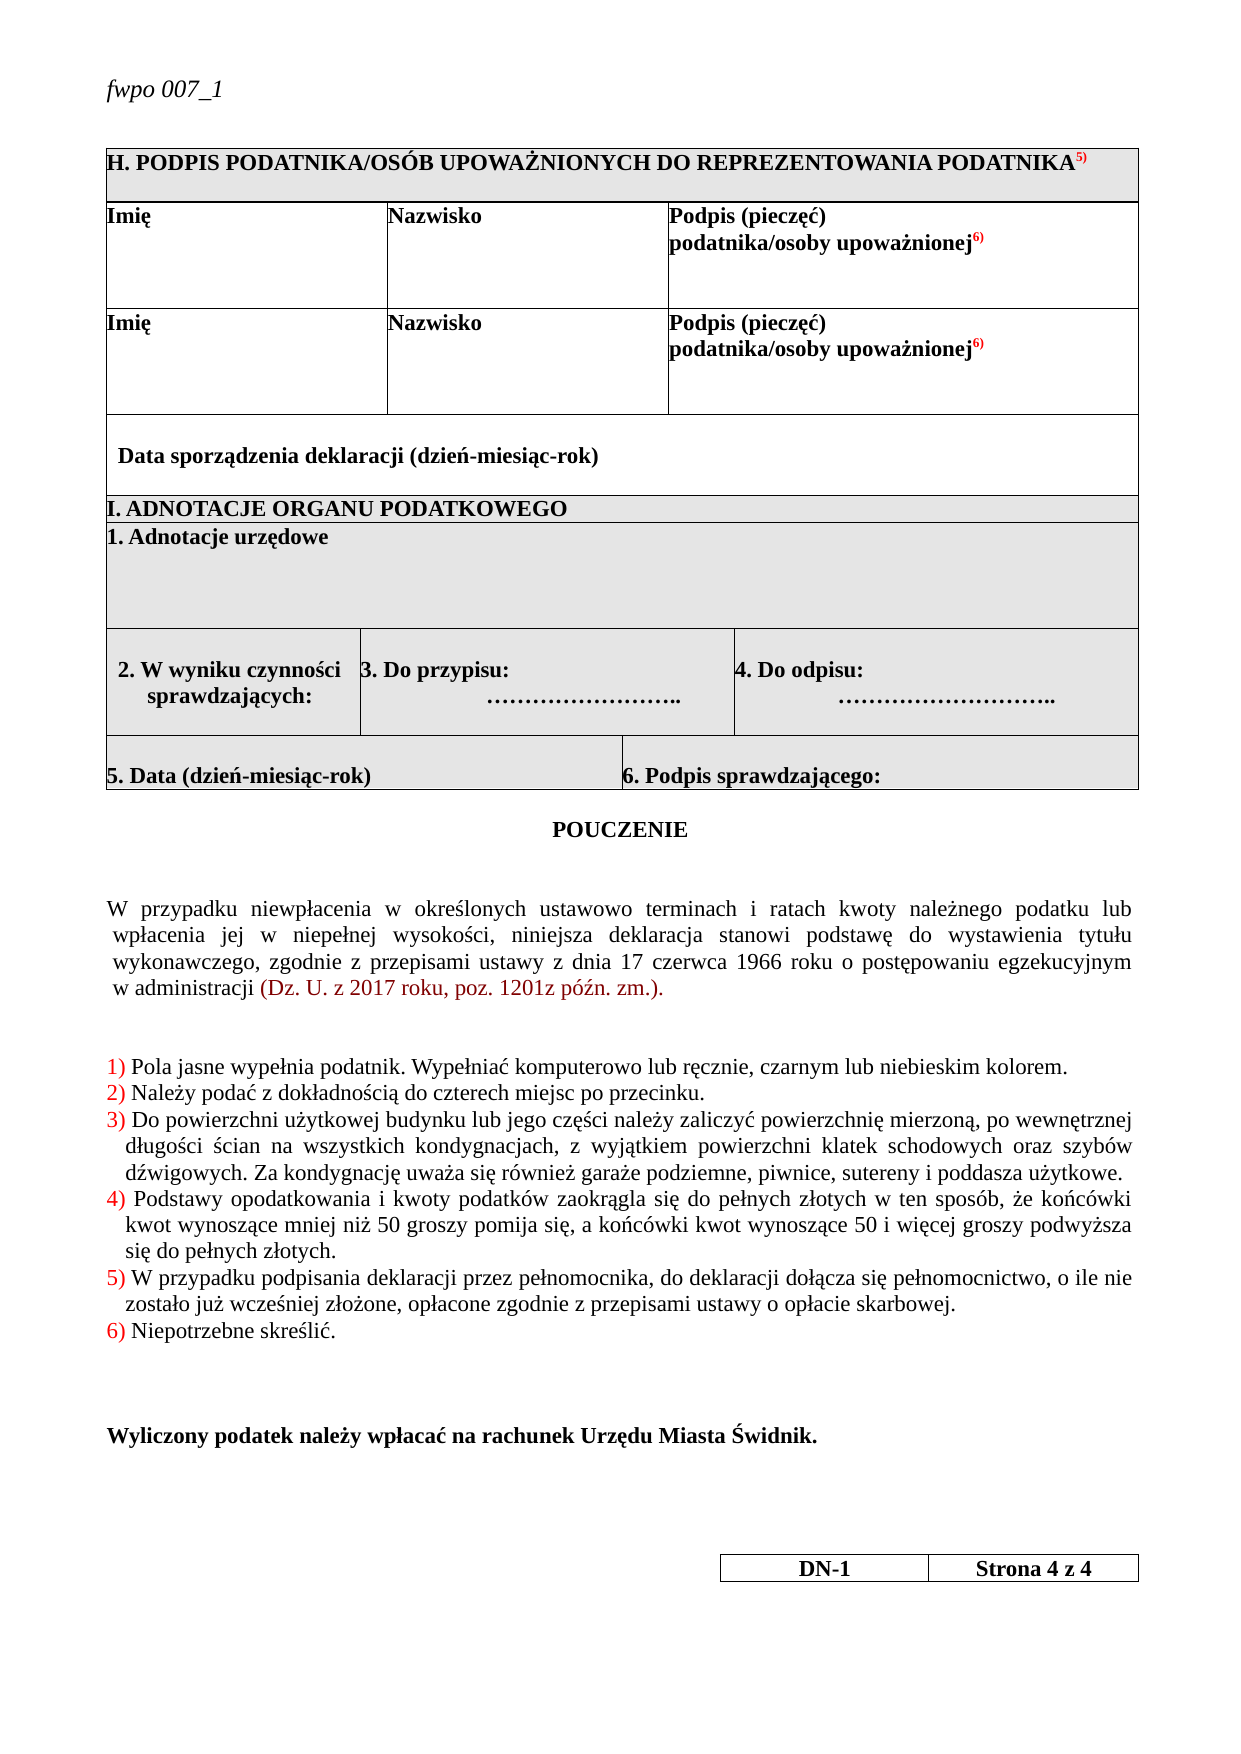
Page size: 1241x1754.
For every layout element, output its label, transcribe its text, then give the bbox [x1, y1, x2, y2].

table_cell 3. Do przypisu: …………………….. [361, 629, 734, 735]
table_cell Podpis (pieczęć) podatnika/osoby upoważnionej6) [669, 309, 1138, 414]
text 4) Podstawy opodatkowania i kwoty podatków zaokrągla się do pełnych złotych w ten sposób, że końcówki kwot wynoszące mniej niż 50 groszy pomija się, a końcówki kwot wynoszące 50 i więcej groszy podwyższa się do pełnych złotych. [106, 1185, 1134, 1264]
table_cell 5. Data (dzień-miesiąc-rok) [107, 736, 622, 788]
table_cell Imię [107, 309, 387, 414]
table_cell Imię [107, 203, 387, 308]
table_header H. PODPIS PODATNIKA/OSÓB UPOWAŻNIONYCH DO REPREZENTOWANIA PODATNIKA5) [107, 149, 1138, 201]
text 2) Należy podać z dokładnością do czterech miejsc po przecinku. [106, 1079, 1134, 1106]
table_cell Nazwisko [388, 203, 668, 308]
table_cell Nazwisko [388, 309, 668, 414]
table_cell 6. Podpis sprawdzającego: [623, 736, 1138, 788]
table_cell 4. Do odpisu: ……………………….. [735, 629, 1138, 735]
text POUCZENIE [106, 816, 1134, 842]
table_header [304, 1554, 512, 1581]
table_cell 1. Adnotacje urzędowe [107, 523, 1138, 628]
text W przypadku niewpłacenia w określonych ustawowo terminach i ratach kwoty należnego podatku lub wpłacenia jej w niepełnej wysokości, niniejsza deklaracja stanowi podstawę do wystawienia tytułu wykonawczego, zgodnie z przepisami ustawy z dnia 17 czerwca 1966 roku o postępowaniu egzekucyjnym w administracji (Dz. U. z 2017 roku, poz. 1201z późn. zm.). [106, 895, 1134, 1000]
table_header [95, 1554, 303, 1581]
text 3) Do powierzchni użytkowej budynku lub jego części należy zaliczyć powierzchnię mierzoną, po wewnętrznej długości ścian na wszystkich kondygnacjach, z wyjątkiem powierzchni klatek schodowych oraz szybów dźwigowych. Za kondygnację uważa się również garaże podziemne, piwnice, sutereny i poddasza użytkowe. [106, 1106, 1134, 1185]
text 5) W przypadku podpisania deklaracji przez pełnomocnika, do deklaracji dołącza się pełnomocnictwo, o ile nie zostało już wcześniej złożone, opłacone zgodnie z przepisami ustawy o opłacie skarbowej. [106, 1264, 1134, 1317]
text 6) Niepotrzebne skreślić. [106, 1317, 1134, 1343]
table_cell Data sporządzenia deklaracji (dzień-miesiąc-rok) [107, 415, 1138, 494]
text Wyliczony podatek należy wpłacać na rachunek Urzędu Miasta Świdnik. [106, 1422, 1134, 1448]
table_header Strona 4 z 4 [929, 1555, 1138, 1581]
table_cell Podpis (pieczęć) podatnika/osoby upoważnionej6) [669, 203, 1138, 308]
table_header DN-1 [721, 1555, 928, 1581]
table_cell I. ADNOTACJE ORGANU PODATKOWEGO [107, 496, 1138, 522]
table_header [512, 1554, 720, 1581]
table_cell 2. W wyniku czynności sprawdzających: [107, 629, 360, 735]
text 1) Pola jasne wypełnia podatnik. Wypełniać komputerowo lub ręcznie, czarnym lub niebieskim kolorem. [106, 1053, 1134, 1079]
